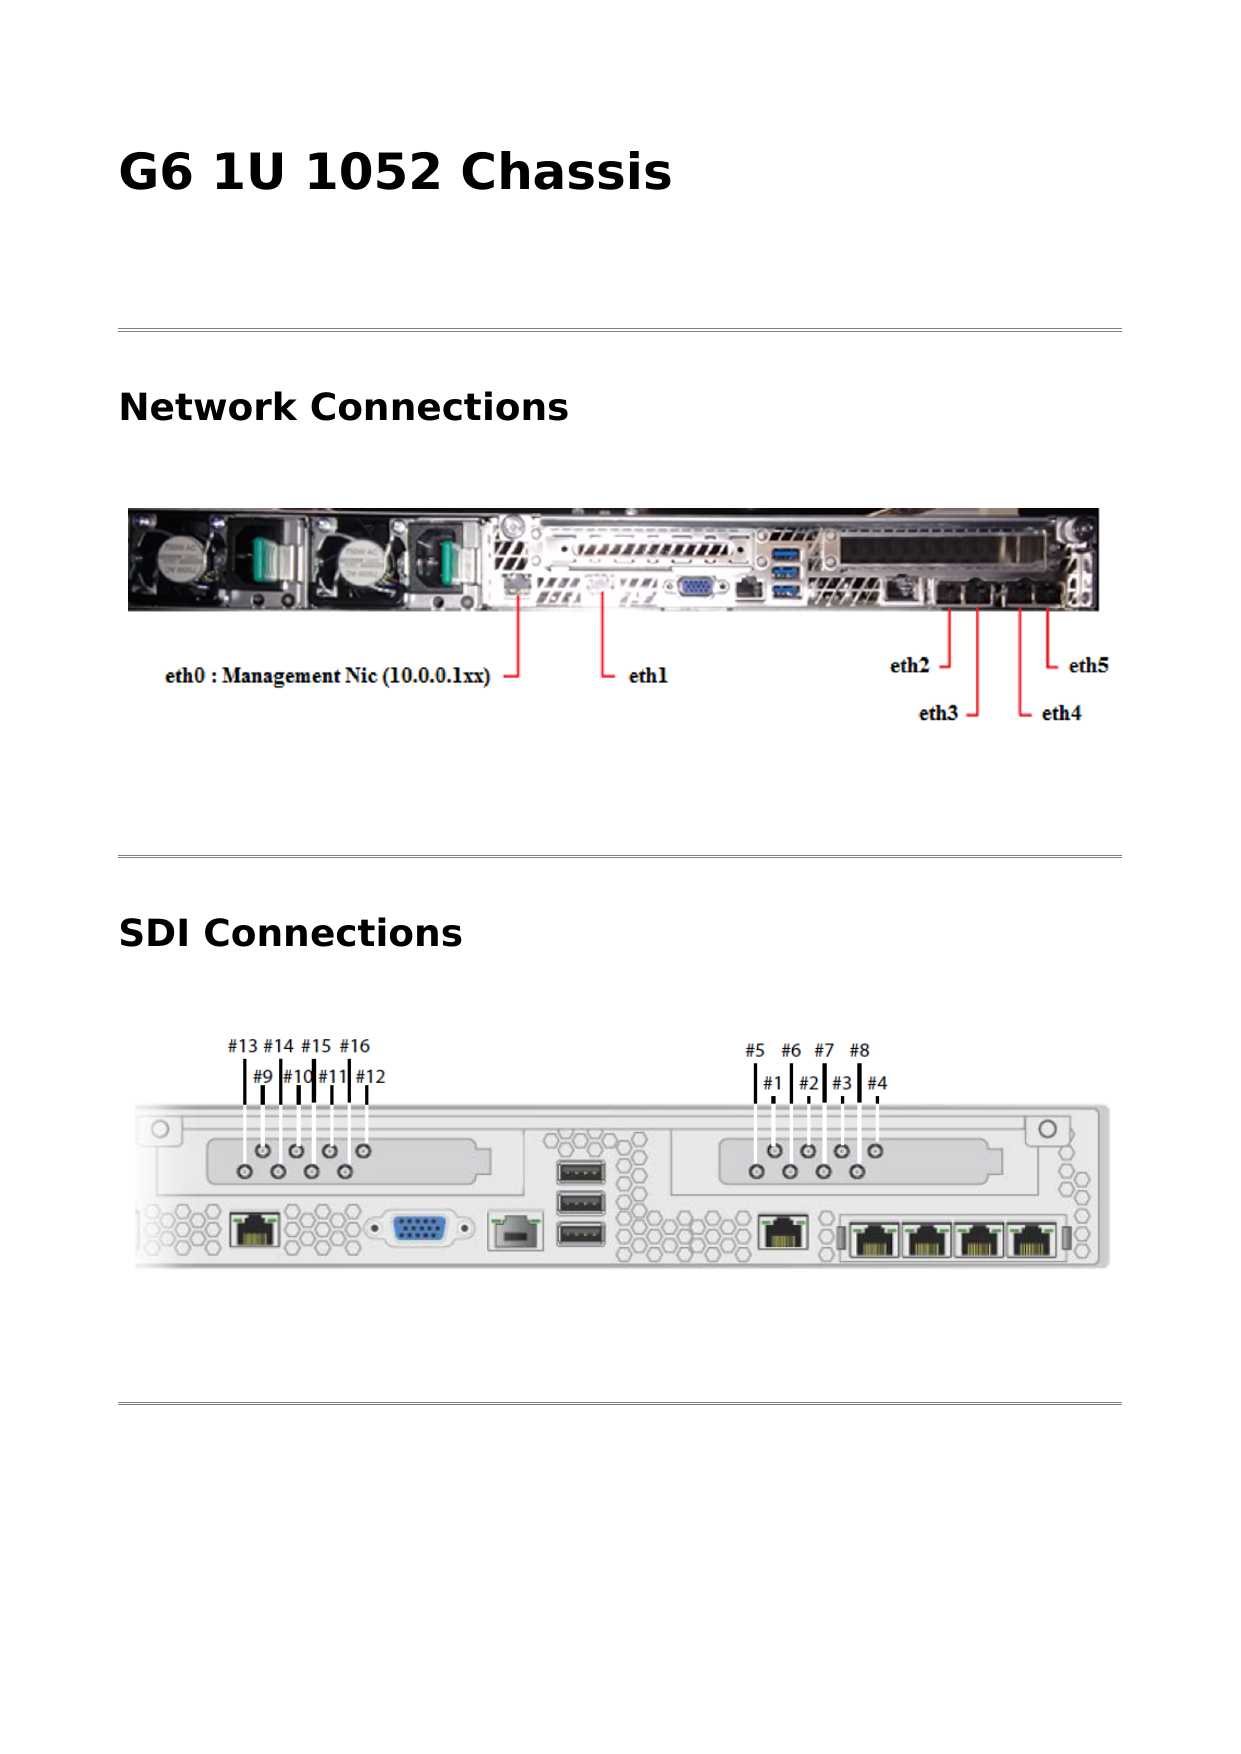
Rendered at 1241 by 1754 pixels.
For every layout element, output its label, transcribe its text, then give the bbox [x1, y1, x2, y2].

subtitle Network Connections [118, 385, 1122, 429]
picture [118, 1026, 1123, 1282]
subtitle SDI Connections [118, 912, 1122, 955]
subtitle G6 1U 1052 Chassis [118, 143, 1122, 201]
picture [118, 499, 1123, 735]
